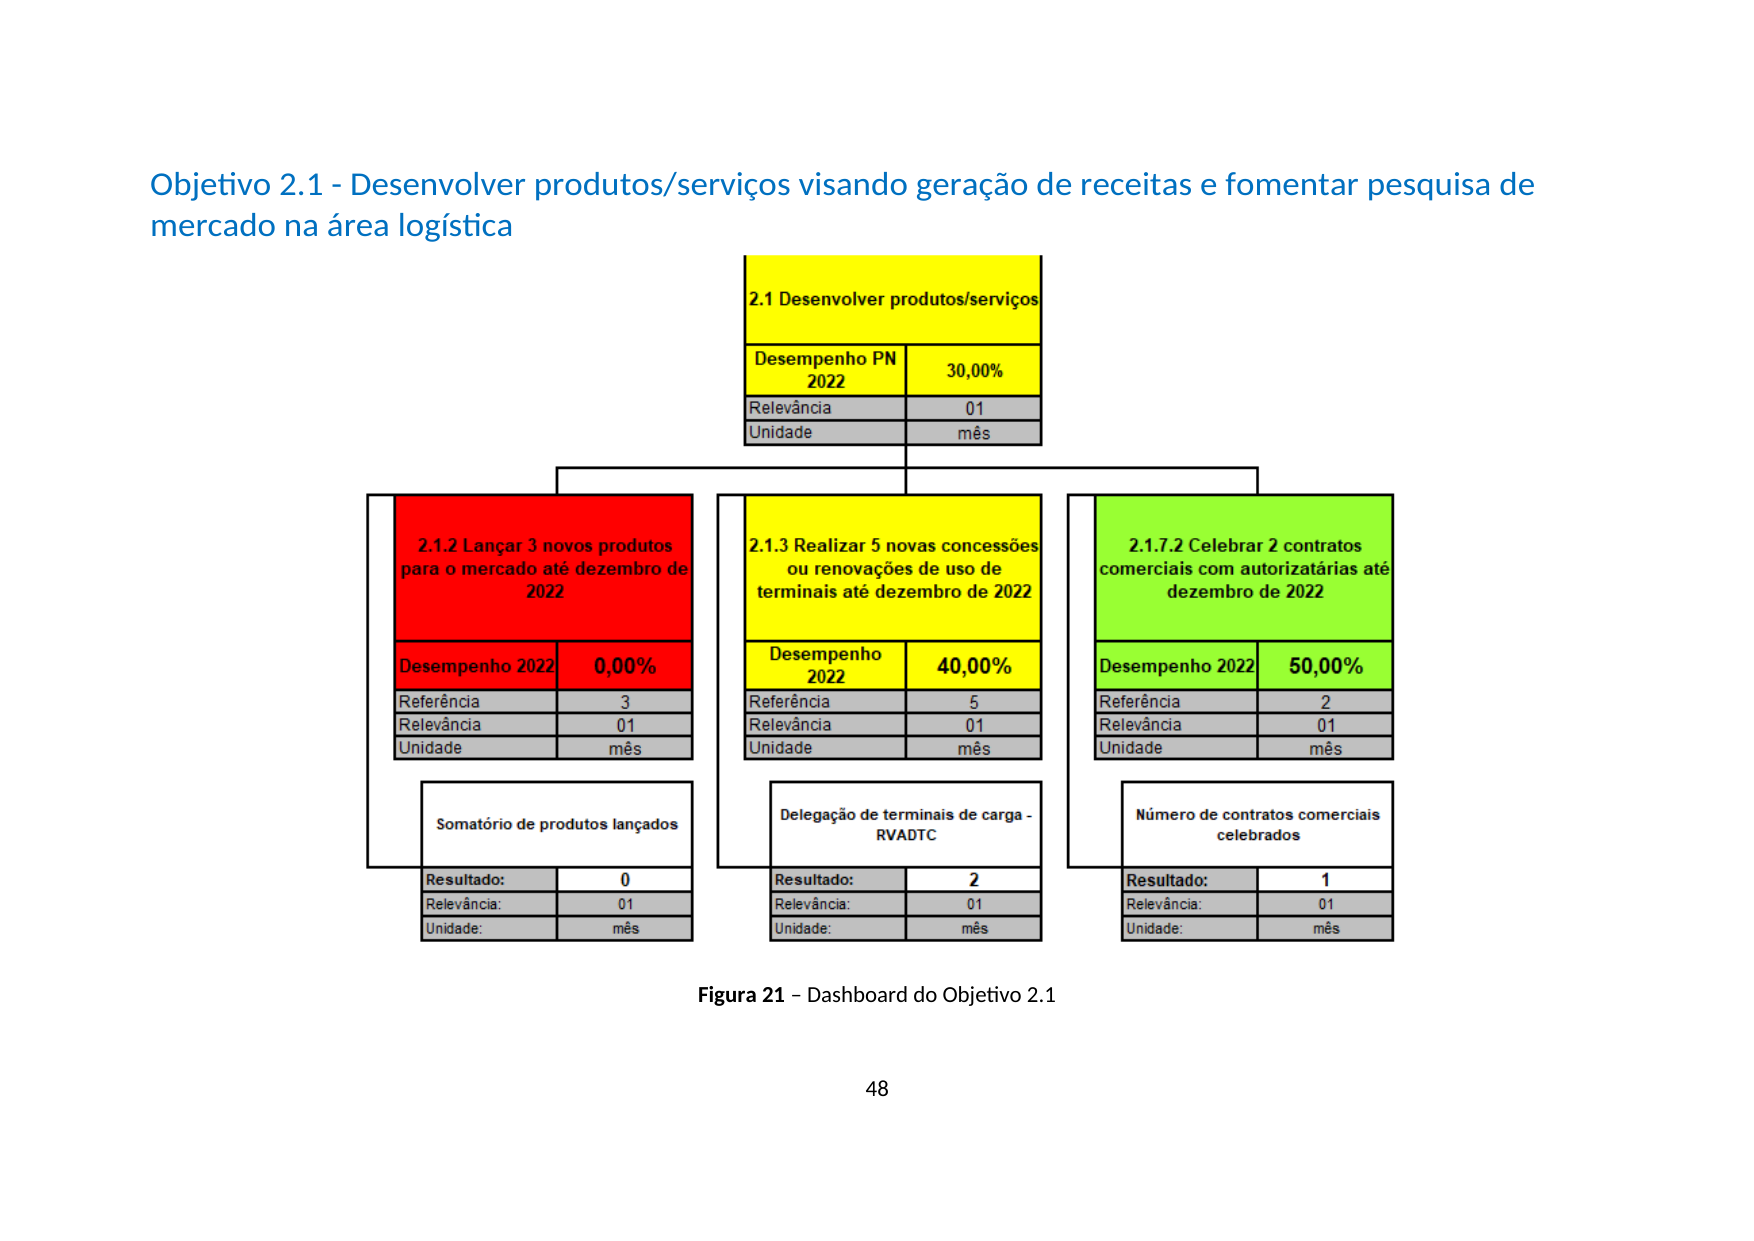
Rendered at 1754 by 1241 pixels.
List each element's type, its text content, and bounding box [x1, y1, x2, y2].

subtitle Objetivo 2.1 - Desenvolver produtos/serviços visando geração de receitas e fomentar pesquisa de mercado na área logística [150, 163, 1604, 244]
text Figura 21 – Dashboard do Objetivo 2.1 [150, 980, 1604, 1008]
